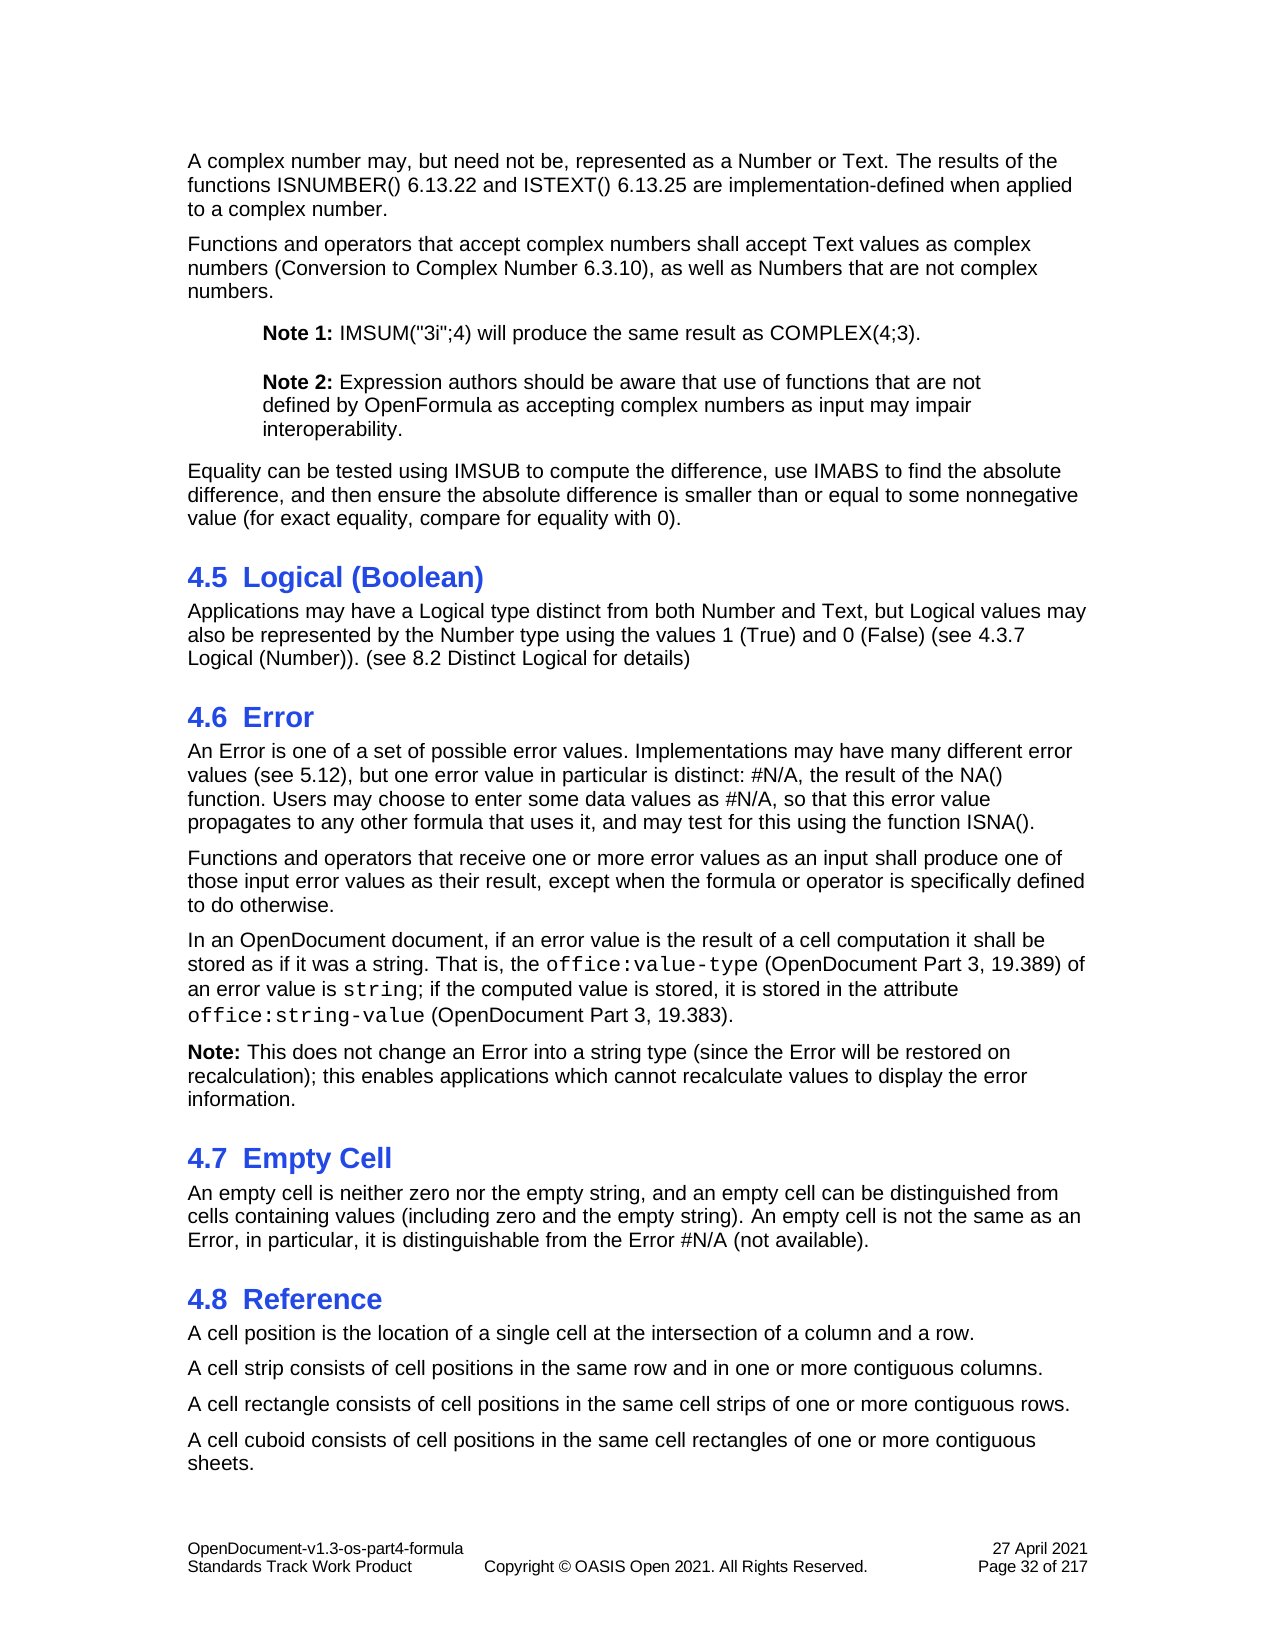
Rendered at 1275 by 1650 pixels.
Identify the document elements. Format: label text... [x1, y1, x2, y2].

text Functions and operators that accept complex numbers shall accept Text values as complex numbers (Conversion to Complex Number 6.3.10), as well as Numbers that are not complex numbers. [187, 233, 1088, 303]
text An empty cell is neither zero nor the empty string, and an empty cell can be distinguished from cells containing values (including zero and the empty string). An empty cell is not the same as an Error, in particular, it is distinguishable from the Error #N/A (not available). [187, 1181, 1088, 1252]
text A cell strip consists of cell positions in the same row and in one or more contiguous columns. [187, 1357, 1088, 1380]
text Note: This does not change an Error into a string type (since the Error will be restored on recalculation); this enables applications which cannot recalculate values to display the error information. [187, 1041, 1088, 1111]
text Note 1: IMSUM("3i";4) will produce the same result as COMPLEX(4;3). [262, 322, 1013, 345]
text Functions and operators that receive one or more error values as an input shall produce one of those input error values as their result, except when the formula or operator is specifically defined to do otherwise. [187, 846, 1088, 917]
subtitle Logical (Boolean) [187, 561, 1088, 594]
text A cell position is the location of a single cell at the intersection of a column and a row. [187, 1321, 1088, 1345]
subtitle Reference [187, 1283, 1088, 1315]
text A cell cuboid consists of cell positions in the same cell rectangles of one or more contiguous sheets. [187, 1428, 1088, 1475]
text Applications may have a Logical type distinct from both Number and Text, but Logical values may also be represented by the Number type using the values 1 (True) and 0 (False) (see 4.3.7 Logical (Number)). (see 8.2 Distinct Logical for details) [187, 600, 1088, 670]
text Equality can be tested using IMSUB to compute the difference, use IMABS to find the absolute difference, and then ensure the absolute difference is smaller than or equal to some nonnegative value (for exact equality, compare for equality with 0). [187, 459, 1088, 530]
text A cell rectangle consists of cell positions in the same cell strips of one or more contiguous rows. [187, 1392, 1088, 1416]
text In an OpenDocument document, if an error value is the result of a cell computation it shall be stored as if it was a string. That is, the office:value-type (OpenDocument Part 3, 19.389) of an error value is string; if the computed value is stored, it is stored in the attribute office:string-value (OpenDocument Part 3, 19.383). [187, 929, 1088, 1029]
text Note 2: Expression authors should be aware that use of functions that are not defined by OpenFormula as accepting complex numbers as input may impair interoperability. [262, 370, 1013, 441]
subtitle Error [187, 701, 1088, 734]
text An Error is one of a set of possible error values. Implementations may have many different error values (see 5.12), but one error value in particular is distinct: #N/A, the result of the NA() function. Users may choose to enter some data values as #N/A, so that this error value propagates to any other formula that uses it, and may test for this using the function ISNA(). [187, 740, 1088, 834]
text A complex number may, but need not be, represented as a Number or Text. The results of the functions ISNUMBER() 6.13.22 and ISTEXT() 6.13.25 are implementation-defined when applied to a complex number. [187, 150, 1088, 221]
subtitle Empty Cell [187, 1142, 1088, 1175]
